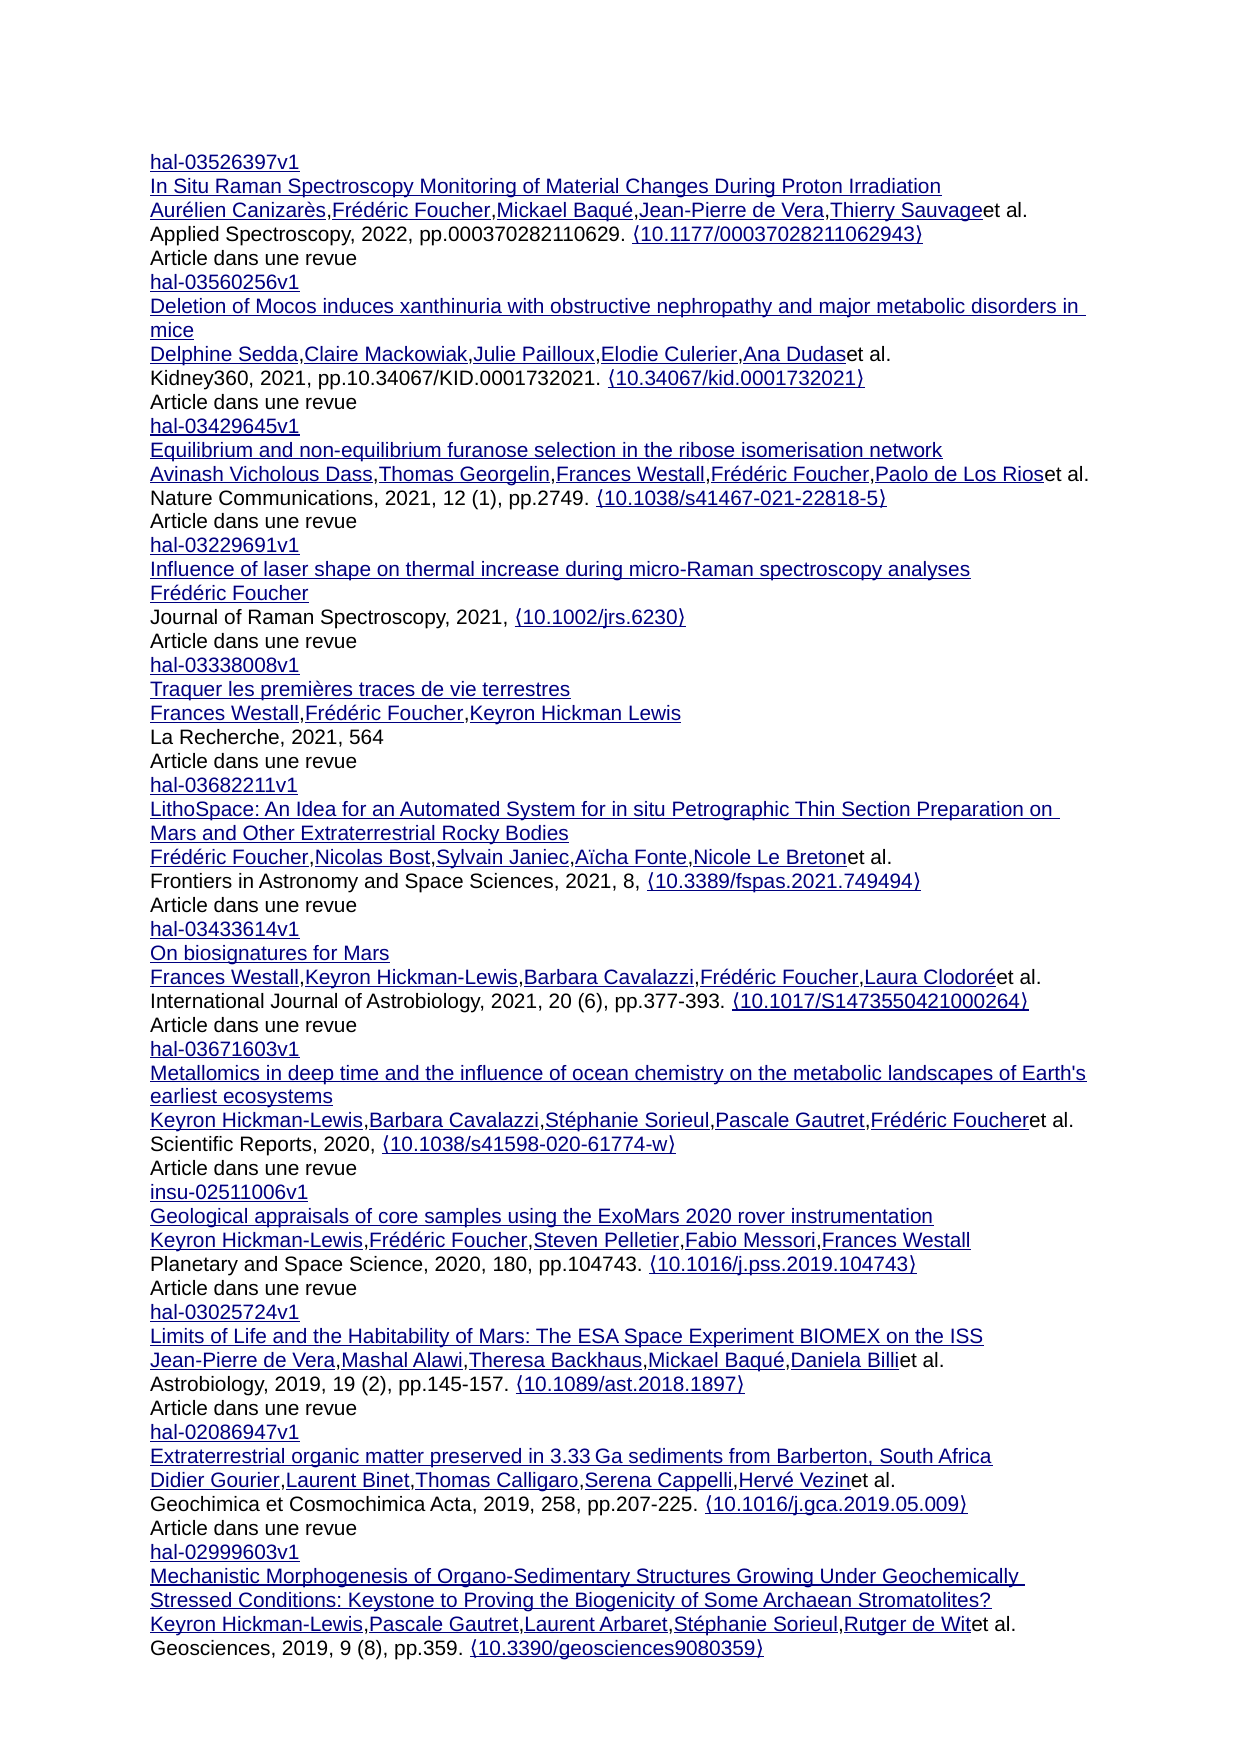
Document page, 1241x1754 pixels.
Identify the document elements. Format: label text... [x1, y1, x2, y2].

table_cell hal-03526397v1 [150, 150, 1090, 174]
table_cell Influence of laser shape on thermal increase during micro‐Raman spectroscopy analyses Frédéric Foucher Journal of Raman Spectroscopy, 2021, ⟨10.1002/jrs.6230⟩ Article dans une revue hal-03338008v1 [150, 557, 1090, 677]
table_cell Geological appraisals of core samples using the ExoMars 2020 rover instrumentation Keyron Hickman-Lewis,Frédéric Foucher,Steven Pelletier,Fabio Messori,Frances Westall Planetary and Space Science, 2020, 180, pp.104743. ⟨10.1016/j.pss.2019.104743⟩ Article dans une revue hal-03025724v1 [150, 1204, 1090, 1324]
table_cell LithoSpace: An Idea for an Automated System for in situ Petrographic Thin Section Preparation on Mars and Other Extraterrestrial Rocky Bodies Frédéric Foucher,Nicolas Bost,Sylvain Janiec,Aïcha Fonte,Nicole Le Bretonet al. Frontiers in Astronomy and Space Sciences, 2021, 8, ⟨10.3389/fspas.2021.749494⟩ Article dans une revue hal-03433614v1 [150, 797, 1090, 941]
table_cell Equilibrium and non-equilibrium furanose selection in the ribose isomerisation network Avinash Vicholous Dass,Thomas Georgelin,Frances Westall,Frédéric Foucher,Paolo de Los Rioset al. Nature Communications, 2021, 12 (1), pp.2749. ⟨10.1038/s41467-021-22818-5⟩ Article dans une revue hal-03229691v1 [150, 438, 1090, 557]
table_cell Limits of Life and the Habitability of Mars: The ESA Space Experiment BIOMEX on the ISS Jean-Pierre de Vera,Mashal Alawi,Theresa Backhaus,Mickael Baqué,Daniela Billiet al. Astrobiology, 2019, 19 (2), pp.145-157. ⟨10.1089/ast.2018.1897⟩ Article dans une revue hal-02086947v1 [150, 1324, 1090, 1444]
table_cell Deletion of Mocos induces xanthinuria with obstructive nephropathy and major metabolic disorders in mice Delphine Sedda,Claire Mackowiak,Julie Pailloux,Elodie Culerier,Ana Dudaset al. Kidney360, 2021, pp.10.34067/KID.0001732021. ⟨10.34067/kid.0001732021⟩ Article dans une revue hal-03429645v1 [150, 294, 1090, 437]
table_cell Traquer les premières traces de vie terrestres Frances Westall,Frédéric Foucher,Keyron Hickman Lewis La Recherche, 2021, 564 Article dans une revue hal-03682211v1 [150, 677, 1090, 797]
table_cell Mechanistic Morphogenesis of Organo-Sedimentary Structures Growing Under Geochemically Stressed Conditions: Keystone to Proving the Biogenicity of Some Archaean Stromatolites? Keyron Hickman-Lewis,Pascale Gautret,Laurent Arbaret,Stéphanie Sorieul,Rutger de Witet al. Geosciences, 2019, 9 (8), pp.359. ⟨10.3390/geosciences9080359⟩ [150, 1564, 1090, 1659]
table_cell On biosignatures for Mars Frances Westall,Keyron Hickman-Lewis,Barbara Cavalazzi,Frédéric Foucher,Laura Clodoréet al. International Journal of Astrobiology, 2021, 20 (6), pp.377-393. ⟨10.1017/S1473550421000264⟩ Article dans une revue hal-03671603v1 [150, 941, 1090, 1060]
table_cell Extraterrestrial organic matter preserved in 3.33 Ga sediments from Barberton, South Africa Didier Gourier,Laurent Binet,Thomas Calligaro,Serena Cappelli,Hervé Vezinet al. Geochimica et Cosmochimica Acta, 2019, 258, pp.207-225. ⟨10.1016/j.gca.2019.05.009⟩ Article dans une revue hal-02999603v1 [150, 1444, 1090, 1563]
table_cell Metallomics in deep time and the influence of ocean chemistry on the metabolic landscapes of Earth's earliest ecosystems Keyron Hickman-Lewis,Barbara Cavalazzi,Stéphanie Sorieul,Pascale Gautret,Frédéric Foucheret al. Scientific Reports, 2020, ⟨10.1038/s41598-020-61774-w⟩ Article dans une revue insu-02511006v1 [150, 1060, 1090, 1204]
table_cell In Situ Raman Spectroscopy Monitoring of Material Changes During Proton Irradiation Aurélien Canizarès,Frédéric Foucher,Mickael Baqué,Jean-Pierre de Vera,Thierry Sauvageet al. Applied Spectroscopy, 2022, pp.000370282110629. ⟨10.1177/00037028211062943⟩ Article dans une revue hal-03560256v1 [150, 174, 1090, 294]
